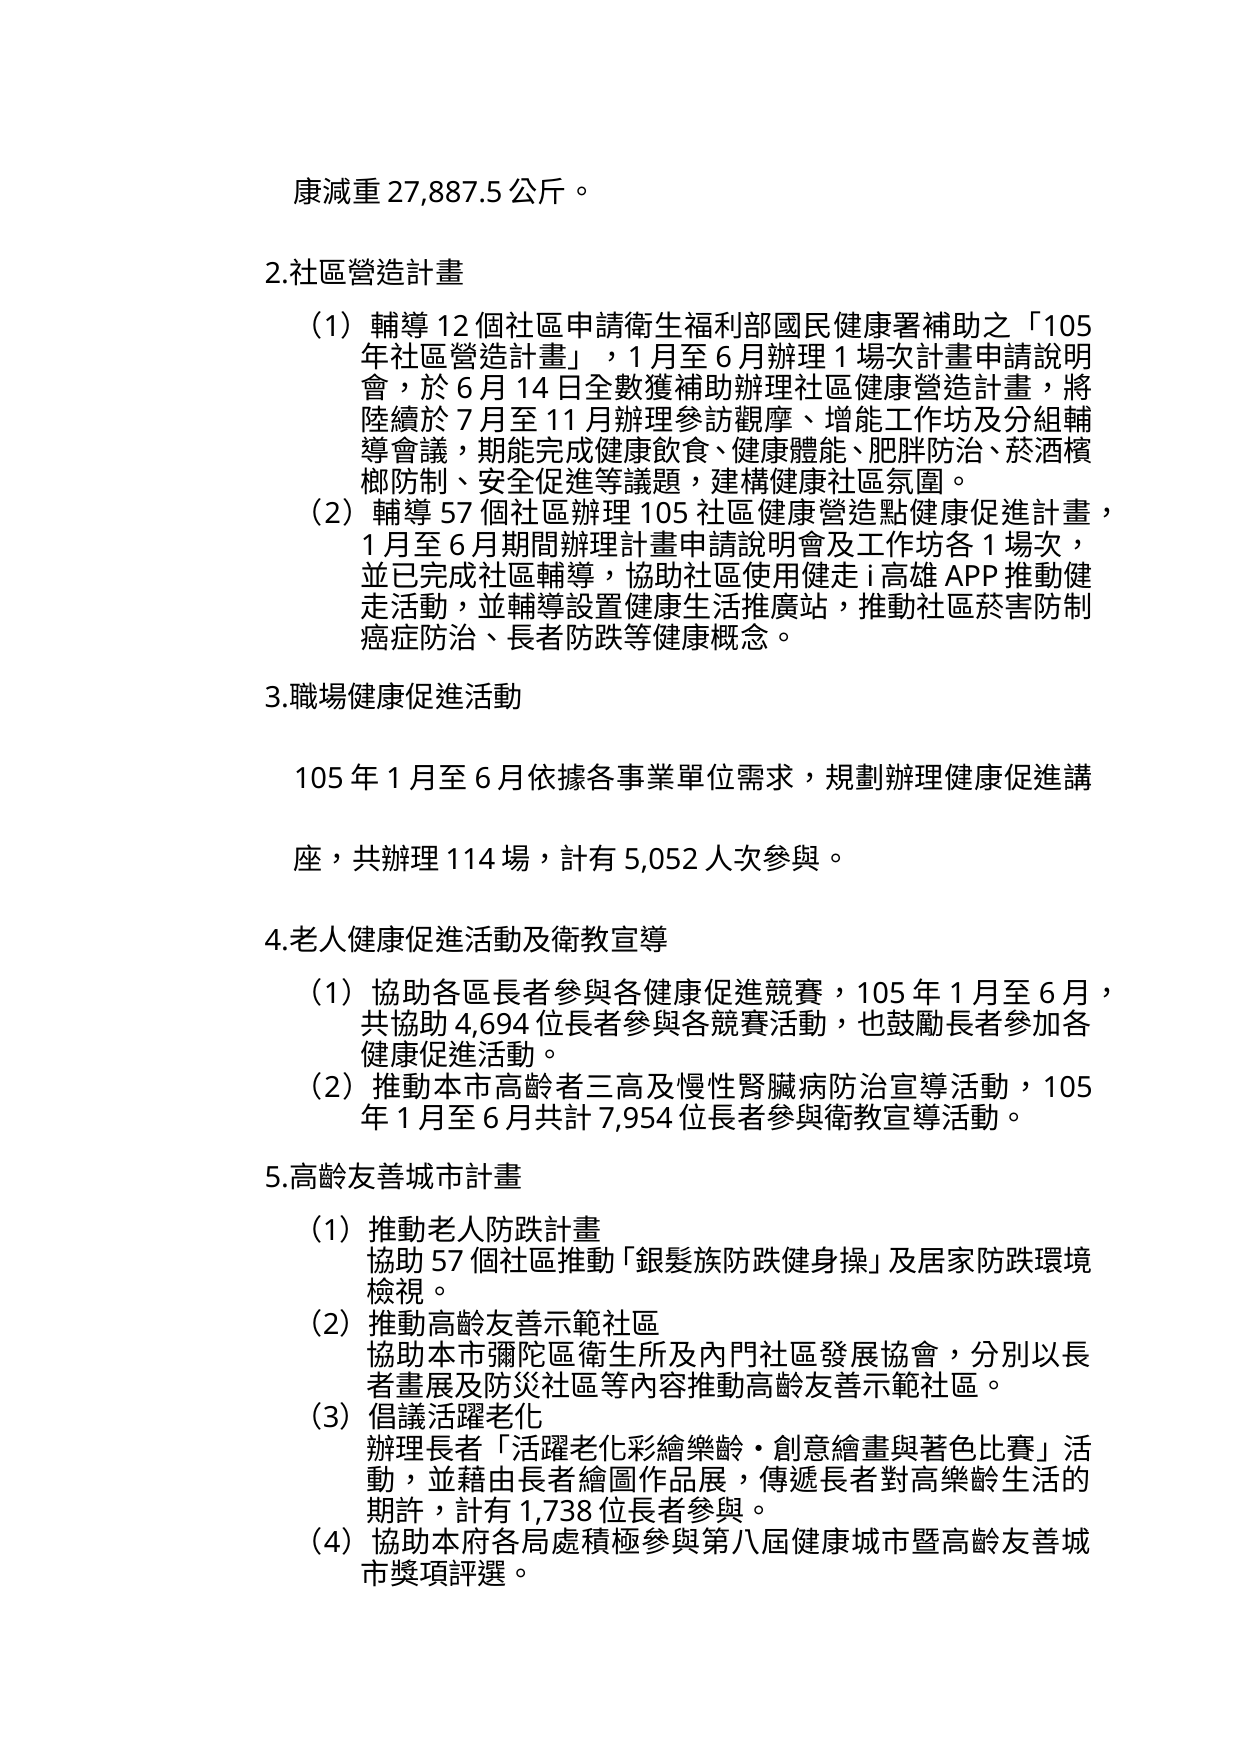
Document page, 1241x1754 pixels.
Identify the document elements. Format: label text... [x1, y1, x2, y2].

text 5.高齡友善城市計畫 [264, 1134, 1092, 1215]
text （2）推動本市高齡者三高及慢性腎臟病防治宣導活動，105年1月至6月共計7,954位長者參與衛教宣導活動。 [293, 1072, 1092, 1134]
text 3.職場健康促進活動 105年1月至6月依據各事業單位需求，規劃辦理健康促進講座，共辦理114場，計有5,052人次參與。 [264, 655, 1092, 897]
text （4）協助本府各局處積極參與第八屆健康城市暨高齡友善城市獎項評選。 [293, 1528, 1092, 1590]
text 辦理長者「活躍老化彩繪樂齡‧創意繪畫與著色比賽」活動，並藉由長者繪圖作品展，傳遞長者對高樂齡生活的期許，計有1,738位長者參與。 [366, 1434, 1092, 1528]
text （1）協助各區長者參與各健康促進競賽，105年1月至6月，共協助4,694位長者參與各競賽活動，也鼓勵長者參加各健康促進活動。 [293, 978, 1092, 1072]
text 康減重27,887.5公斤。 [264, 149, 1092, 230]
text （2）推動高齡友善示範社區 [293, 1309, 1092, 1340]
text 協助57個社區推動「銀髮族防跌健身操」及居家防跌環境檢視。 [366, 1247, 1092, 1309]
text （1）輔導12個社區申請衛生福利部國民健康署補助之「105年社區營造計畫」，1月至6月辦理1場次計畫申請說明會，於6月14日全數獲補助辦理社區健康營造計畫，將陸續於7月至11月辦理參訪觀摩、增能工作坊及分組輔導會議，期能完成健康飲食、健康體能、肥胖防治、菸酒檳榔防制、安全促進等議題，建構健康社區氛圍。 [293, 311, 1092, 499]
text 4.老人健康促進活動及衛教宣導 [264, 897, 1092, 978]
text （2）輔導57個社區辦理105社區健康營造點健康促進計畫，1月至6月期間辦理計畫申請說明會及工作坊各1場次，並已完成社區輔導，協助社區使用健走i高雄APP推動健走活動，並輔導設置健康生活推廣站，推動社區菸害防制、癌症防治、長者防跌等健康概念。 [293, 499, 1092, 655]
text （1）推動老人防跌計畫 [293, 1215, 1092, 1247]
text 協助本市彌陀區衛生所及內門社區發展協會，分別以長者畫展及防災社區等內容推動高齡友善示範社區。 [366, 1340, 1092, 1403]
text （3）倡議活躍老化 [293, 1403, 1092, 1434]
text 2.社區營造計畫 [264, 230, 1092, 311]
